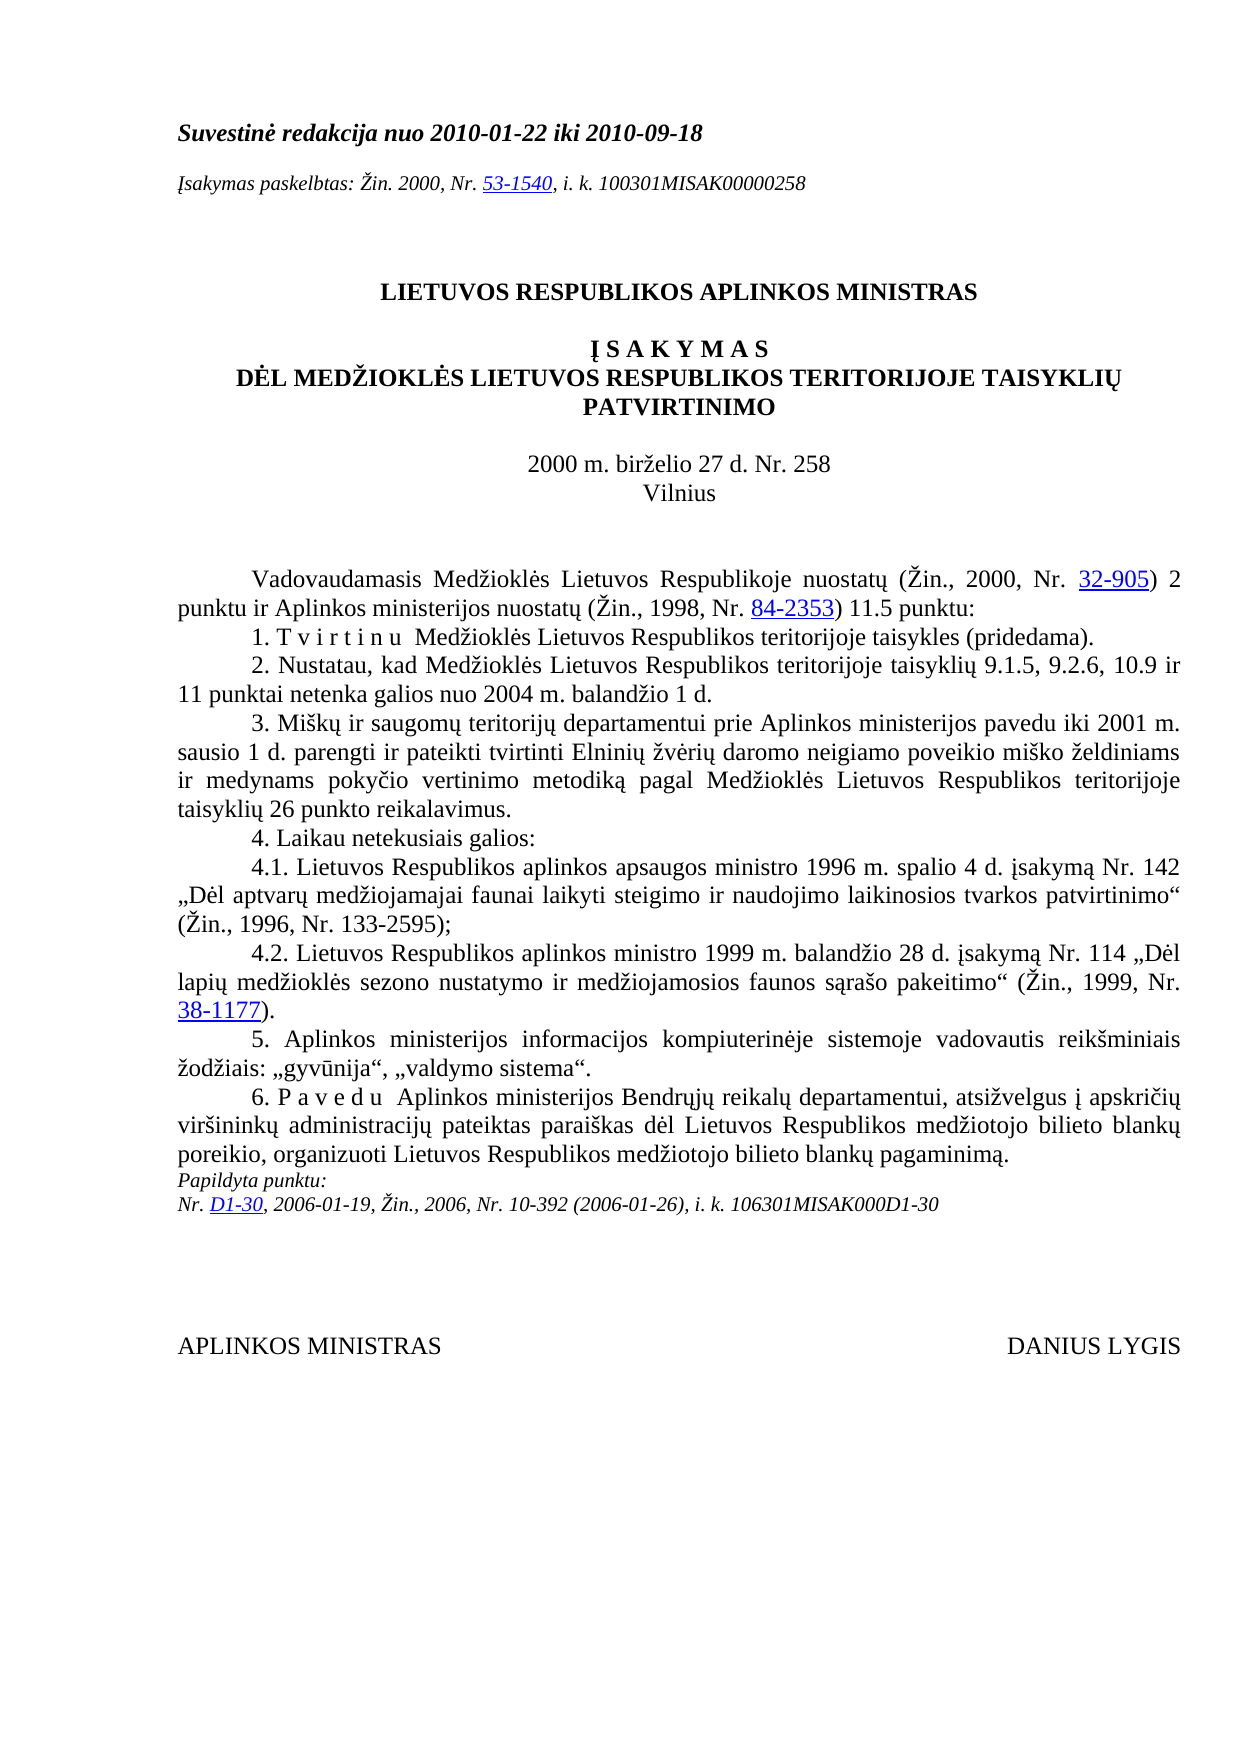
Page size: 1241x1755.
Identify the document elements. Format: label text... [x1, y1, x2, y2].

text Nr. D1-30, 2006-01-19, Žin., 2006, Nr. 10-392 (2006-01-26), i. k. 106301MISAK000D1-30 [177, 1192, 1181, 1216]
text Vadovaudamasis Medžioklės Lietuvos Respublikoje nuostatų (Žin., 2000, Nr. 32-905) 2 punktu ir Aplinkos ministerijos nuostatų (Žin., 1998, Nr. 84-2353) 11.5 punktu: [177, 564, 1181, 622]
text 3. Miškų ir saugomų teritorijų departamentui prie Aplinkos ministerijos pavedu iki 2001 m. sausio 1 d. parengti ir pateikti tvirtinti Elninių žvėrių daromo neigiamo poveikio miško želdiniams ir medynams pokyčio vertinimo metodiką pagal Medžioklės Lietuvos Respublikos teritorijoje taisyklių 26 punkto reikalavimus. [177, 708, 1181, 823]
text Suvestinė redakcija nuo 2010-01-22 iki 2010-09-18 [177, 118, 1181, 147]
text 1. Tvirtinu Medžioklės Lietuvos Respublikos teritorijoje taisykles (pridedama). [177, 622, 1181, 650]
text DĖL MEDŽIOKLĖS LIETUVOS RESPUBLIKOS TERITORIJOJE TAISYKLIŲ PATVIRTINIMO [177, 363, 1181, 420]
text Papildyta punktu: [177, 1168, 1181, 1192]
text 5. Aplinkos ministerijos informacijos kompiuterinėje sistemoje vadovautis reikšminiais žodžiais: „gyvūnija“, „valdymo sistema“. [177, 1024, 1181, 1082]
text APLINKOS MINISTRAS DANIUS LYGIS [177, 1331, 1181, 1360]
text Įsakymas paskelbtas: Žin. 2000, Nr. 53-1540, i. k. 100301MISAK00000258 [177, 171, 1181, 195]
text Į S A K Y M A S [177, 334, 1181, 363]
text 2000 m. birželio 27 d. Nr. 258 [177, 449, 1181, 478]
text Vilnius [177, 478, 1181, 507]
text LIETUVOS RESPUBLIKOS APLINKOS MINISTRAS [177, 277, 1181, 305]
text 4. Laikau netekusiais galios: [177, 823, 1181, 852]
text 4.1. Lietuvos Respublikos aplinkos apsaugos ministro 1996 m. spalio 4 d. įsakymą Nr. 142 „Dėl aptvarų medžiojamajai faunai laikyti steigimo ir naudojimo laikinosios tvarkos patvirtinimo“ (Žin., 1996, Nr. 133-2595); [177, 852, 1181, 938]
text 6. Pavedu Aplinkos ministerijos Bendrųjų reikalų departamentui, atsižvelgus į apskričių viršininkų administracijų pateiktas paraiškas dėl Lietuvos Respublikos medžiotojo bilieto blankų poreikio, organizuoti Lietuvos Respublikos medžiotojo bilieto blankų pagaminimą. [177, 1082, 1181, 1168]
text 4.2. Lietuvos Respublikos aplinkos ministro 1999 m. balandžio 28 d. įsakymą Nr. 114 „Dėl lapių medžioklės sezono nustatymo ir medžiojamosios faunos sąrašo pakeitimo“ (Žin., 1999, Nr. 38-1177). [177, 938, 1181, 1024]
text 2. Nustatau, kad Medžioklės Lietuvos Respublikos teritorijoje taisyklių 9.1.5, 9.2.6, 10.9 ir 11 punktai netenka galios nuo 2004 m. balandžio 1 d. [177, 650, 1181, 708]
